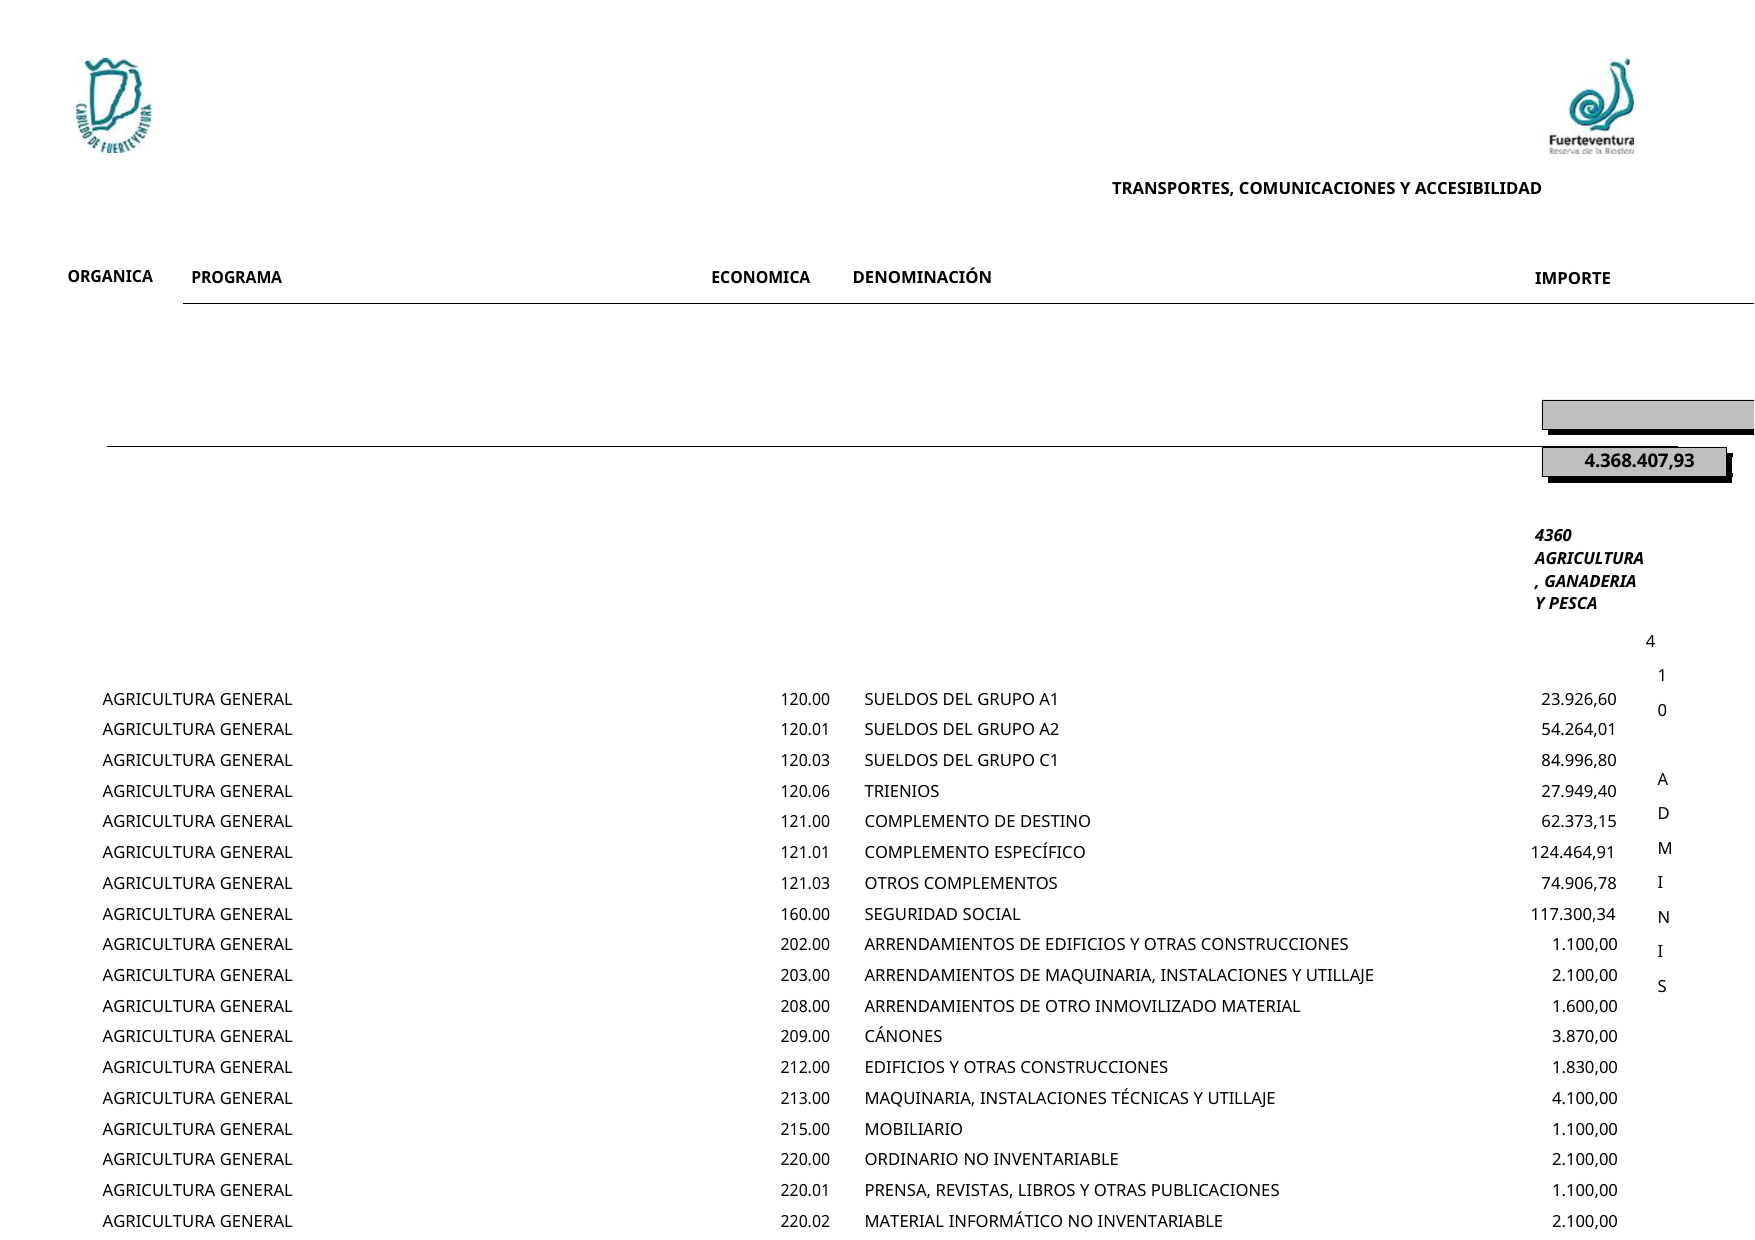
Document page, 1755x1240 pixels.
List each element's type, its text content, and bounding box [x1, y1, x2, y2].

table_cell 208.00 [540, 990, 847, 1021]
table_cell 121.00 [540, 806, 847, 837]
table_cell AGRICULTURA GENERAL [97, 1021, 540, 1052]
table_cell 54.264,01 [1479, 714, 1634, 744]
table_cell 1.100,00 [1479, 1113, 1634, 1144]
table_cell AGRICULTURA GENERAL [97, 868, 540, 898]
table_cell 2.100,00 [1479, 1205, 1634, 1239]
table_header 120.00 [540, 682, 847, 714]
table_cell 1.830,00 [1479, 1052, 1634, 1082]
table_cell COMPLEMENTO ESPECÍFICO [847, 837, 1479, 867]
text 4360 AGRICULTURA, GANADERIA Y PESCA [1535, 524, 1648, 614]
table_cell 84.996,80 [1479, 745, 1634, 775]
table_header SUELDOS DEL GRUPO A1 [847, 682, 1479, 714]
table_cell ORDINARIO NO INVENTARIABLE [847, 1144, 1479, 1174]
table_cell AGRICULTURA GENERAL [97, 960, 540, 990]
table_cell AGRICULTURA GENERAL [97, 1113, 540, 1144]
table_cell 215.00 [540, 1113, 847, 1144]
table_cell 3.870,00 [1479, 1021, 1634, 1052]
table_cell SEGURIDAD SOCIAL [847, 898, 1479, 929]
table_cell ARRENDAMIENTOS DE MAQUINARIA, INSTALACIONES Y UTILLAJE [847, 960, 1479, 990]
table_cell AGRICULTURA GENERAL [97, 837, 540, 867]
table_cell 220.00 [540, 1144, 847, 1174]
table_cell 74.906,78 [1479, 868, 1634, 898]
table_cell AGRICULTURA GENERAL [97, 806, 540, 837]
table_cell 120.03 [540, 745, 847, 775]
table_cell AGRICULTURA GENERAL [97, 775, 540, 806]
table_cell ARRENDAMIENTOS DE OTRO INMOVILIZADO MATERIAL [847, 990, 1479, 1021]
table_cell TRIENIOS [847, 775, 1479, 806]
table_cell 1.100,00 [1479, 929, 1634, 959]
table_cell 124.464,91 [1479, 837, 1634, 867]
table_cell 27.949,40 [1479, 775, 1634, 806]
table_cell 121.01 [540, 837, 847, 867]
text IMPORTE [1535, 266, 1648, 289]
table_cell SUELDOS DEL GRUPO C1 [847, 745, 1479, 775]
table_cell 2.100,00 [1479, 1144, 1634, 1174]
table_cell 120.01 [540, 714, 847, 744]
table_cell COMPLEMENTO DE DESTINO [847, 806, 1479, 837]
table_cell 1.600,00 [1479, 990, 1634, 1021]
table_cell AGRICULTURA GENERAL [97, 1083, 540, 1113]
text 410 ADMINISTRACIÓN GENERAL DE AGRICULTURA, GANADERÍA Y PESCA 4100A AGRICULTURA GENERAL [1646, 629, 1661, 997]
table_cell 202.00 [540, 929, 847, 959]
table_header 23.926,60 [1479, 682, 1634, 714]
table_cell EDIFICIOS Y OTRAS CONSTRUCCIONES [847, 1052, 1479, 1082]
table_cell OTROS COMPLEMENTOS [847, 868, 1479, 898]
table_cell MATERIAL INFORMÁTICO NO INVENTARIABLE [847, 1205, 1479, 1239]
table_cell AGRICULTURA GENERAL [97, 714, 540, 744]
table_cell AGRICULTURA GENERAL [97, 1175, 540, 1205]
table_cell 120.06 [540, 775, 847, 806]
table_cell AGRICULTURA GENERAL [97, 990, 540, 1021]
table_cell 160.00 [540, 898, 847, 929]
table_cell AGRICULTURA GENERAL [97, 929, 540, 959]
table_cell 220.02 [540, 1205, 847, 1239]
table_cell PRENSA, REVISTAS, LIBROS Y OTRAS PUBLICACIONES [847, 1175, 1479, 1205]
table_cell AGRICULTURA GENERAL [97, 1144, 540, 1174]
table_header AGRICULTURA GENERAL [97, 682, 540, 714]
text ORGANICA PROGRAMA ECONOMICA DENOMINACIÓN [67, 265, 1008, 289]
table_cell AGRICULTURA GENERAL [97, 1205, 540, 1239]
table_cell SUELDOS DEL GRUPO A2 [847, 714, 1479, 744]
table_cell 213.00 [540, 1083, 847, 1113]
table_cell 121.03 [540, 868, 847, 898]
table_cell MOBILIARIO [847, 1113, 1479, 1144]
table_cell 2.100,00 [1479, 960, 1634, 990]
table_cell MAQUINARIA, INSTALACIONES TÉCNICAS Y UTILLAJE [847, 1083, 1479, 1113]
table_cell 4.100,00 [1479, 1083, 1634, 1113]
table_cell ARRENDAMIENTOS DE EDIFICIOS Y OTRAS CONSTRUCCIONES [847, 929, 1479, 959]
table_cell AGRICULTURA GENERAL [97, 1052, 540, 1082]
table_cell AGRICULTURA GENERAL [97, 898, 540, 929]
table_cell AGRICULTURA GENERAL [97, 745, 540, 775]
table_cell 117.300,34 [1479, 898, 1634, 929]
table_cell 220.01 [540, 1175, 847, 1205]
table_cell 62.373,15 [1479, 806, 1634, 837]
table_cell 1.100,00 [1479, 1175, 1634, 1205]
table_cell 209.00 [540, 1021, 847, 1052]
table_cell CÁNONES [847, 1021, 1479, 1052]
table_cell 212.00 [540, 1052, 847, 1082]
table_cell 203.00 [540, 960, 847, 990]
